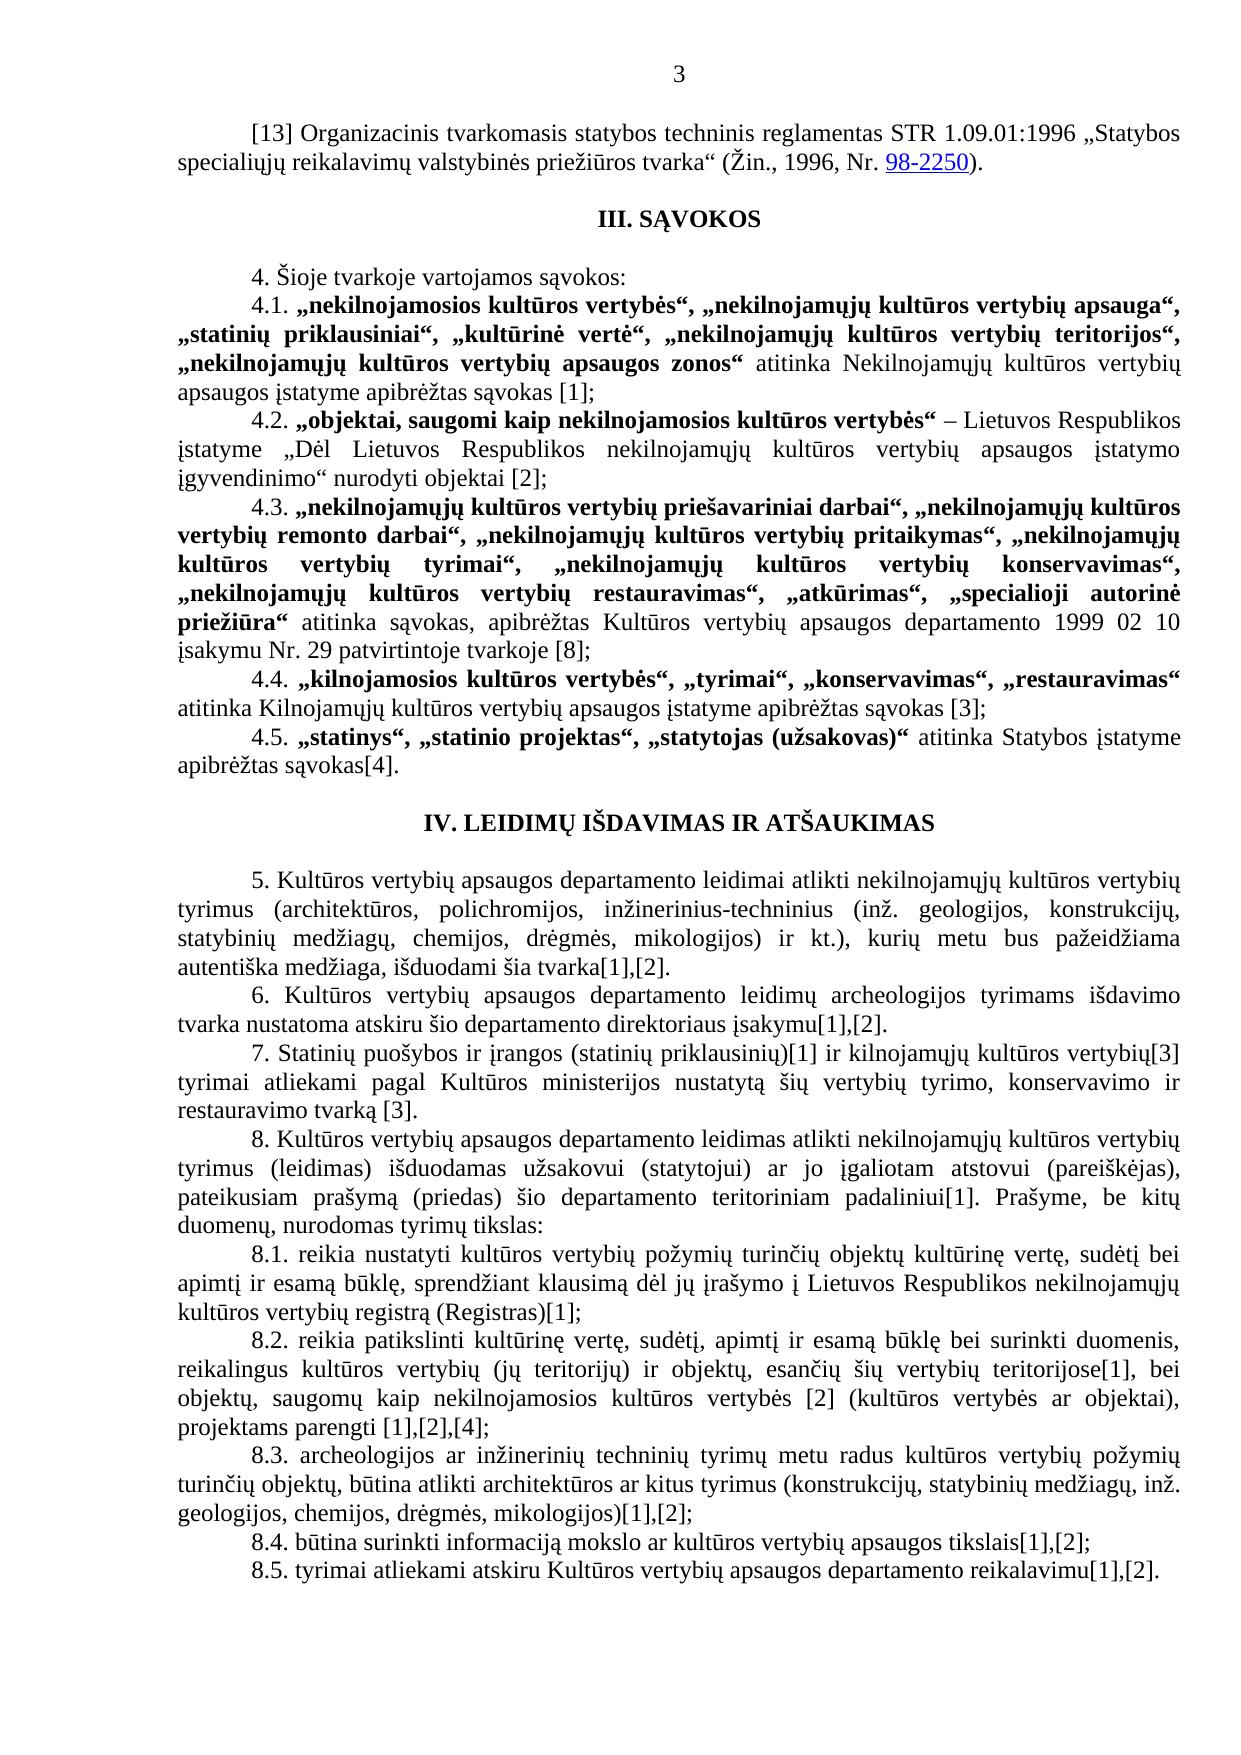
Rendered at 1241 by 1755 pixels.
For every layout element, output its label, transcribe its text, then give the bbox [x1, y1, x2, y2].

text 6. Kultūros vertybių apsaugos departamento leidimų archeologijos tyrimams išdavimo tvarka nustatoma atskiru šio departamento direktoriaus įsakymu[1],[2]. [177, 981, 1181, 1038]
text IV. leidimų išdavimas ir atšaukimas [177, 808, 1181, 837]
text 8.1. reikia nustatyti kultūros vertybių požymių turinčių objektų kultūrinę vertę, sudėtį bei apimtį ir esamą būklę, sprendžiant klausimą dėl jų įrašymo į Lietuvos Respublikos nekilnojamųjų kultūros vertybių registrą (Registras)[1]; [177, 1239, 1181, 1326]
text 7. Statinių puošybos ir įrangos (statinių priklausinių)[1] ir kilnojamųjų kultūros vertybių[3] tyrimai atliekami pagal Kultūros ministerijos nustatytą šių vertybių tyrimo, konservavimo ir restauravimo tvarką [3]. [177, 1038, 1181, 1124]
text [13] Organizacinis tvarkomasis statybos techninis reglamentas STR 1.09.01:1996 „Statybos specialiųjų reikalavimų valstybinės priežiūros tvarka“ (Žin., 1996, Nr. 98-2250). [177, 118, 1181, 176]
text 5. Kultūros vertybių apsaugos departamento leidimai atlikti nekilnojamųjų kultūros vertybių tyrimus (architektūros, polichromijos, inžinerinius-techninius (inž. geologijos, konstrukcijų, statybinių medžiagų, chemijos, drėgmės, mikologijos) ir kt.), kurių metu bus pažeidžiama autentiška medžiaga, išduodami šia tvarka[1],[2]. [177, 866, 1181, 981]
text 8. Kultūros vertybių apsaugos departamento leidimas atlikti nekilnojamųjų kultūros vertybių tyrimus (leidimas) išduodamas užsakovui (statytojui) ar jo įgaliotam atstovui (pareiškėjas), pateikusiam prašymą (priedas) šio departamento teritoriniam padaliniui[1]. Prašyme, be kitų duomenų, nurodomas tyrimų tikslas: [177, 1124, 1181, 1239]
text 4. Šioje tvarkoje vartojamos sąvokos: [177, 262, 1181, 291]
text 4.4. „kilnojamosios kultūros vertybės“, „tyrimai“, „konservavimas“, „restauravimas“ atitinka Kilnojamųjų kultūros vertybių apsaugos įstatyme apibrėžtas sąvokas [3]; [177, 664, 1181, 722]
text 8.3. archeologijos ar inžinerinių techninių tyrimų metu radus kultūros vertybių požymių turinčių objektų, būtina atlikti architektūros ar kitus tyrimus (konstrukcijų, statybinių medžiagų, inž. geologijos, chemijos, drėgmės, mikologijos)[1],[2]; [177, 1441, 1181, 1527]
text 8.4. būtina surinkti informaciją mokslo ar kultūros vertybių apsaugos tikslais[1],[2]; [177, 1527, 1181, 1556]
text 8.5. tyrimai atliekami atskiru Kultūros vertybių apsaugos departamento reikalavimu[1],[2]. [177, 1556, 1181, 1584]
text 4.3. „nekilnojamųjų kultūros vertybių priešavariniai darbai“, „nekilnojamųjų kultūros vertybių remonto darbai“, „nekilnojamųjų kultūros vertybių pritaikymas“, „nekilnojamųjų kultūros vertybių tyrimai“, „nekilnojamųjų kultūros vertybių konservavimas“, „nekilnojamųjų kultūros vertybių restauravimas“, „atkūrimas“, „specialioji autorinė priežiūra“ atitinka sąvokas, apibrėžtas Kultūros vertybių apsaugos departamento 1999 02 10 įsakymu Nr. 29 patvirtintoje tvarkoje [8]; [177, 492, 1181, 664]
text 8.2. reikia patikslinti kultūrinę vertę, sudėtį, apimtį ir esamą būklę bei surinkti duomenis, reikalingus kultūros vertybių (jų teritorijų) ir objektų, esančių šių vertybių teritorijose[1], bei objektų, saugomų kaip nekilnojamosios kultūros vertybės [2] (kultūros vertybės ar objektai), projektams parengti [1],[2],[4]; [177, 1326, 1181, 1441]
text 4.5. „statinys“, „statinio projektas“, „statytojas (užsakovas)“ atitinka Statybos įstatyme apibrėžtas sąvokas[4]. [177, 722, 1181, 779]
text 4.1. „nekilnojamosios kultūros vertybės“, „nekilnojamųjų kultūros vertybių apsauga“, „statinių priklausiniai“, „kultūrinė vertė“, „nekilnojamųjų kultūros vertybių teritorijos“, „nekilnojamųjų kultūros vertybių apsaugos zonos“ atitinka Nekilnojamųjų kultūros vertybių apsaugos įstatyme apibrėžtas sąvokas [1]; [177, 291, 1181, 406]
text III. sąvokos [177, 204, 1181, 233]
text 4.2. „objektai, saugomi kaip nekilnojamosios kultūros vertybės“ – Lietuvos Respublikos įstatyme „Dėl Lietuvos Respublikos nekilnojamųjų kultūros vertybių apsaugos įstatymo įgyvendinimo“ nurodyti objektai [2]; [177, 406, 1181, 492]
